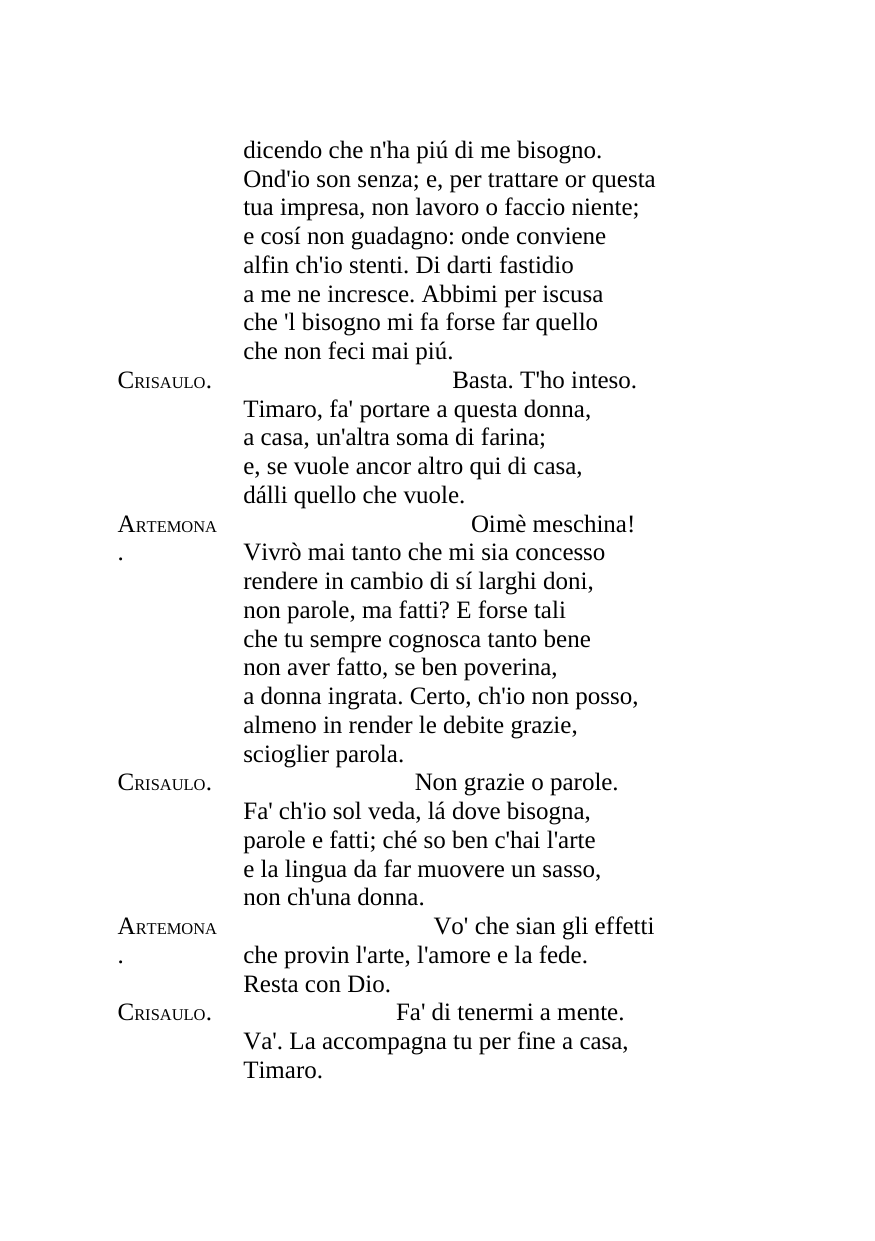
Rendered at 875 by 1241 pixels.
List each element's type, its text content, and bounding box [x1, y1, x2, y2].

table_cell [106, 135, 232, 365]
table_cell Fa' di tenermi a mente. Va'. La accompagna tu per fine a casa, Timaro. [232, 998, 768, 1084]
table_cell Crisaulo. [106, 365, 232, 509]
table_cell Artemona. [106, 509, 232, 767]
table_cell dicendo che n'ha piú di me bisogno. Ond'io son senza; e, per trattare or questa tua impresa, non lavoro o faccio niente; e cosí non guadagno: onde conviene alfin ch'io stenti. Di darti fastidio a me ne incresce. Abbimi per iscusa che 'l bisogno mi fa forse far quello che non feci mai piú. [232, 135, 768, 365]
table_cell Crisaulo. [106, 768, 232, 911]
table_cell Basta. T'ho inteso. Timaro, fa' portare a questa donna, a casa, un'altra soma di farina; e, se vuole ancor altro qui di casa, dálli quello che vuole. [232, 365, 768, 509]
table_cell Vo' che sian gli effetti che provin l'arte, l'amore e la fede. Resta con Dio. [232, 911, 768, 997]
table_cell Crisaulo. [106, 998, 232, 1084]
table_cell Artemona. [106, 911, 232, 997]
table_cell Non grazie o parole. Fa' ch'io sol veda, lá dove bisogna, parole e fatti; ché so ben c'hai l'arte e la lingua da far muovere un sasso, non ch'una donna. [232, 768, 768, 911]
table_cell Oimè meschina! Vivrò mai tanto che mi sia concesso rendere in cambio di sí larghi doni, non parole, ma fatti? E forse tali che tu sempre cognosca tanto bene non aver fatto, se ben poverina, a donna ingrata. Certo, ch'io non posso, almeno in render le debite grazie, scioglier parola. [232, 509, 768, 767]
